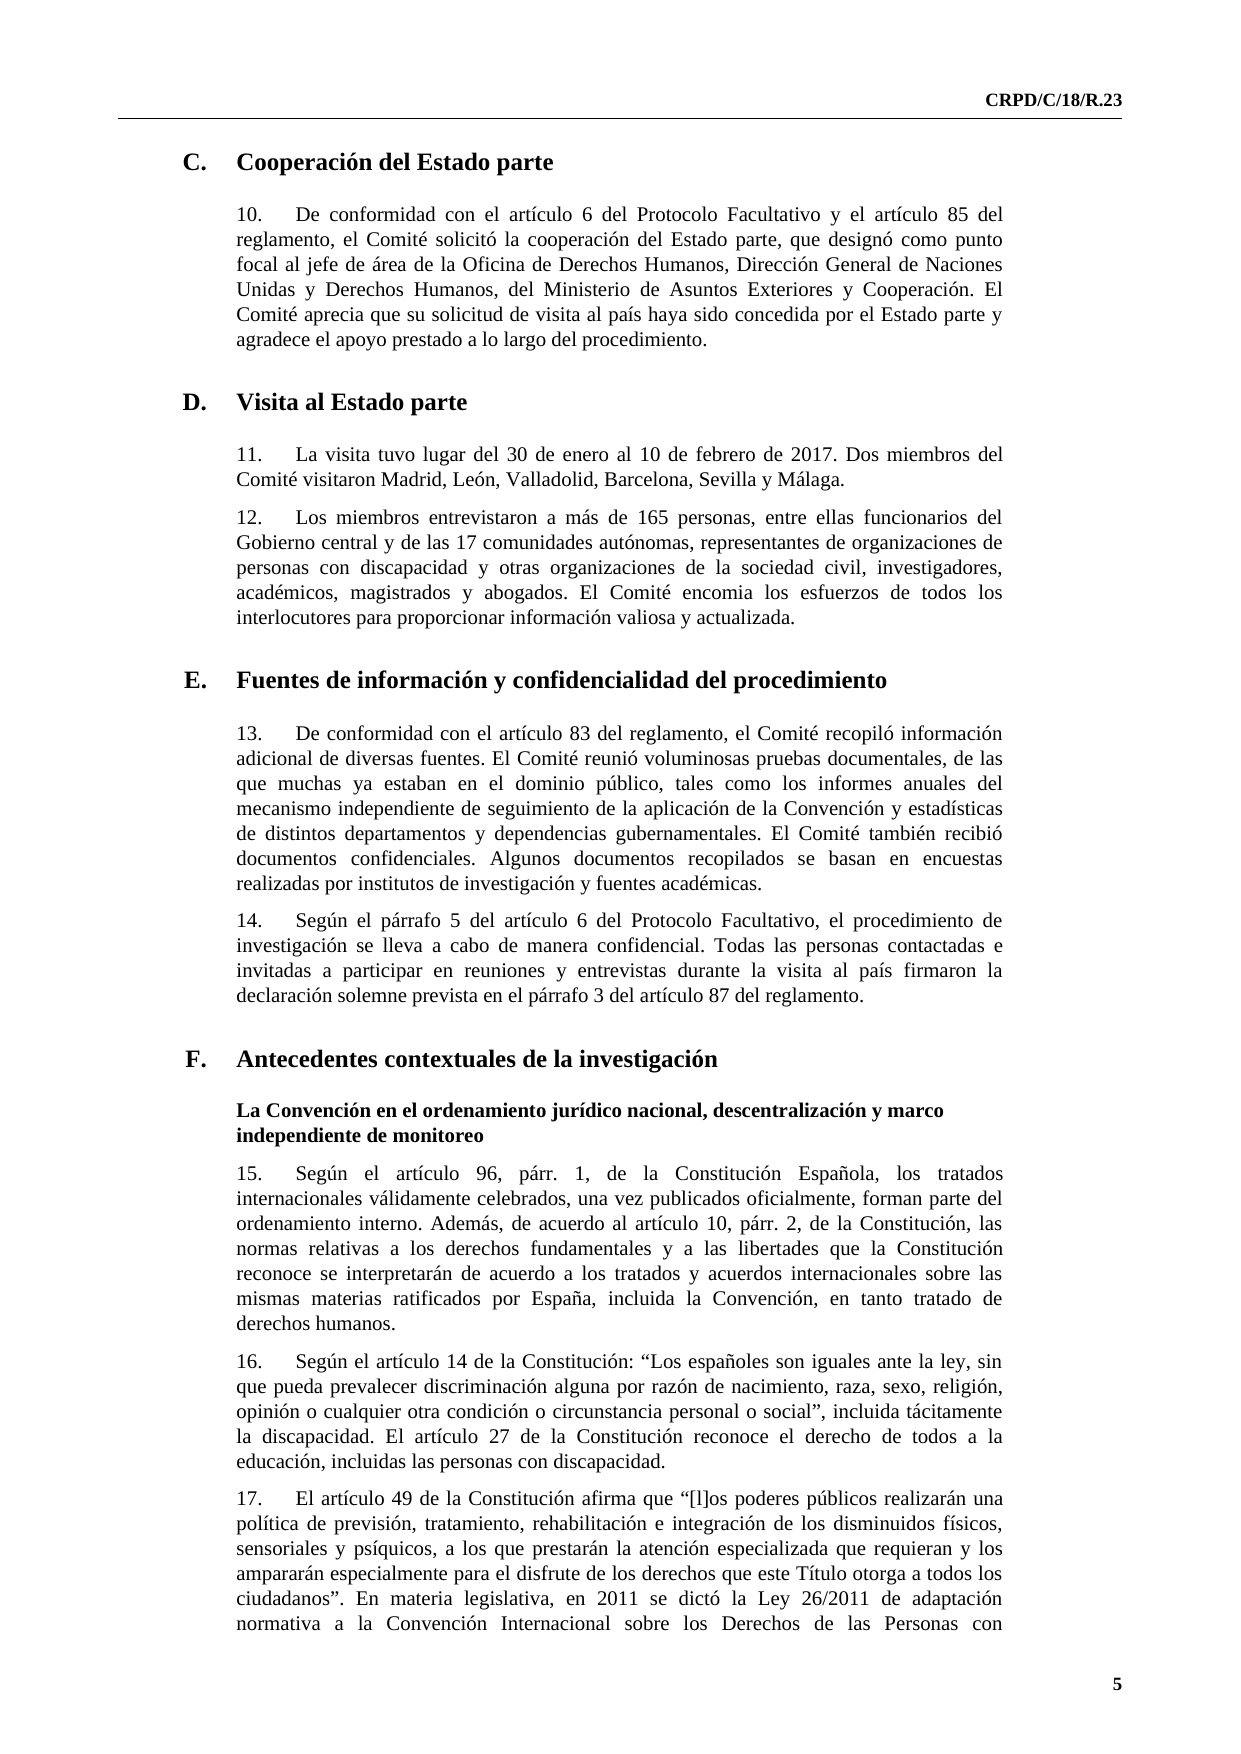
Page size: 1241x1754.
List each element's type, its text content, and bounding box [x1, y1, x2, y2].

text D. Visita al Estado parte [118, 388, 1004, 416]
text C. Cooperación del Estado parte [118, 148, 1004, 176]
list Según el artículo 96, párr. 1, de la Constitución Española, los tratados internacionales válidamente celebrados, una vez publicados oficialmente, forman parte del ordenamiento interno. Además, de acuerdo al artículo 10, párr. 2, de la Constitución, las normas relativas a los derechos fundamentales y a las libertades que la Constitución reconoce se interpretarán de acuerdo a los tratados y acuerdos internacionales sobre las mismas materias ratificados por España, incluida la Convención, en tanto tratado de derechos humanos. [236, 1160, 1004, 1335]
list El artículo 49 de la Constitución afirma que “[l]os poderes públicos realizarán una política de previsión, tratamiento, rehabilitación e integración de los disminuidos físicos, sensoriales y psíquicos, a los que prestarán la atención especializada que requieran y los ampararán especialmente para el disfrute de los derechos que este Título otorga a todos los ciudadanos”. En materia legislativa, en 2011 se dictó la Ley 26/2011 de adaptación normativa a la Convención Internacional sobre los Derechos de las Personas con [236, 1485, 1004, 1635]
list De conformidad con el artículo 83 del reglamento, el Comité recopiló información adicional de diversas fuentes. El Comité reunió voluminosas pruebas documentales, de las que muchas ya estaban en el dominio público, tales como los informes anuales del mecanismo independiente de seguimiento de la aplicación de la Convención y estadísticas de distintos departamentos y dependencias gubernamentales. El Comité también recibió documentos confidenciales. Algunos documentos recopilados se basan en encuestas realizadas por institutos de investigación y fuentes académicas. [236, 719, 1004, 894]
text F. Antecedentes contextuales de la investigación [118, 1044, 1004, 1073]
list Según el párrafo 5 del artículo 6 del Protocolo Facultativo, el procedimiento de investigación se lleva a cabo de manera confidencial. Todas las personas contactadas e invitadas a participar en reuniones y entrevistas durante la visita al país firmaron la declaración solemne prevista en el párrafo 3 del artículo 87 del reglamento. [236, 907, 1004, 1007]
list Según el artículo 14 de la Constitución: “Los españoles son iguales ante la ley, sin que pueda prevalecer discriminación alguna por razón de nacimiento, raza, sexo, religión, opinión o cualquier otra condición o circunstancia personal o social”, incluida tácitamente la discapacidad. El artículo 27 de la Constitución reconoce el derecho de todos a la educación, incluidas las personas con discapacidad. [236, 1348, 1004, 1473]
list De conformidad con el artículo 6 del Protocolo Facultativo y el artículo 85 del reglamento, el Comité solicitó la cooperación del Estado parte, que designó como punto focal al jefe de área de la Oficina de Derechos Humanos, Dirección General de Naciones Unidas y Derechos Humanos, del Ministerio de Asuntos Exteriores y Cooperación. El Comité aprecia que su solicitud de visita al país haya sido concedida por el Estado parte y agradece el apoyo prestado a lo largo del procedimiento. [236, 201, 1004, 351]
list La visita tuvo lugar del 30 de enero al 10 de febrero de 2017. Dos miembros del Comité visitaron Madrid, León, Valladolid, Barcelona, Sevilla y Málaga. [236, 441, 1004, 491]
list Los miembros entrevistaron a más de 165 personas, entre ellas funcionarios del Gobierno central y de las 17 comunidades autónomas, representantes de organizaciones de personas con discapacidad y otras organizaciones de la sociedad civil, investigadores, académicos, magistrados y abogados. El Comité encomia los esfuerzos de todos los interlocutores para proporcionar información valiosa y actualizada. [236, 504, 1004, 629]
text La Convención en el ordenamiento jurídico nacional, descentralización y marco independiente de monitoreo [118, 1098, 1004, 1148]
text E. Fuentes de información y confidencialidad del procedimiento [118, 666, 1004, 694]
